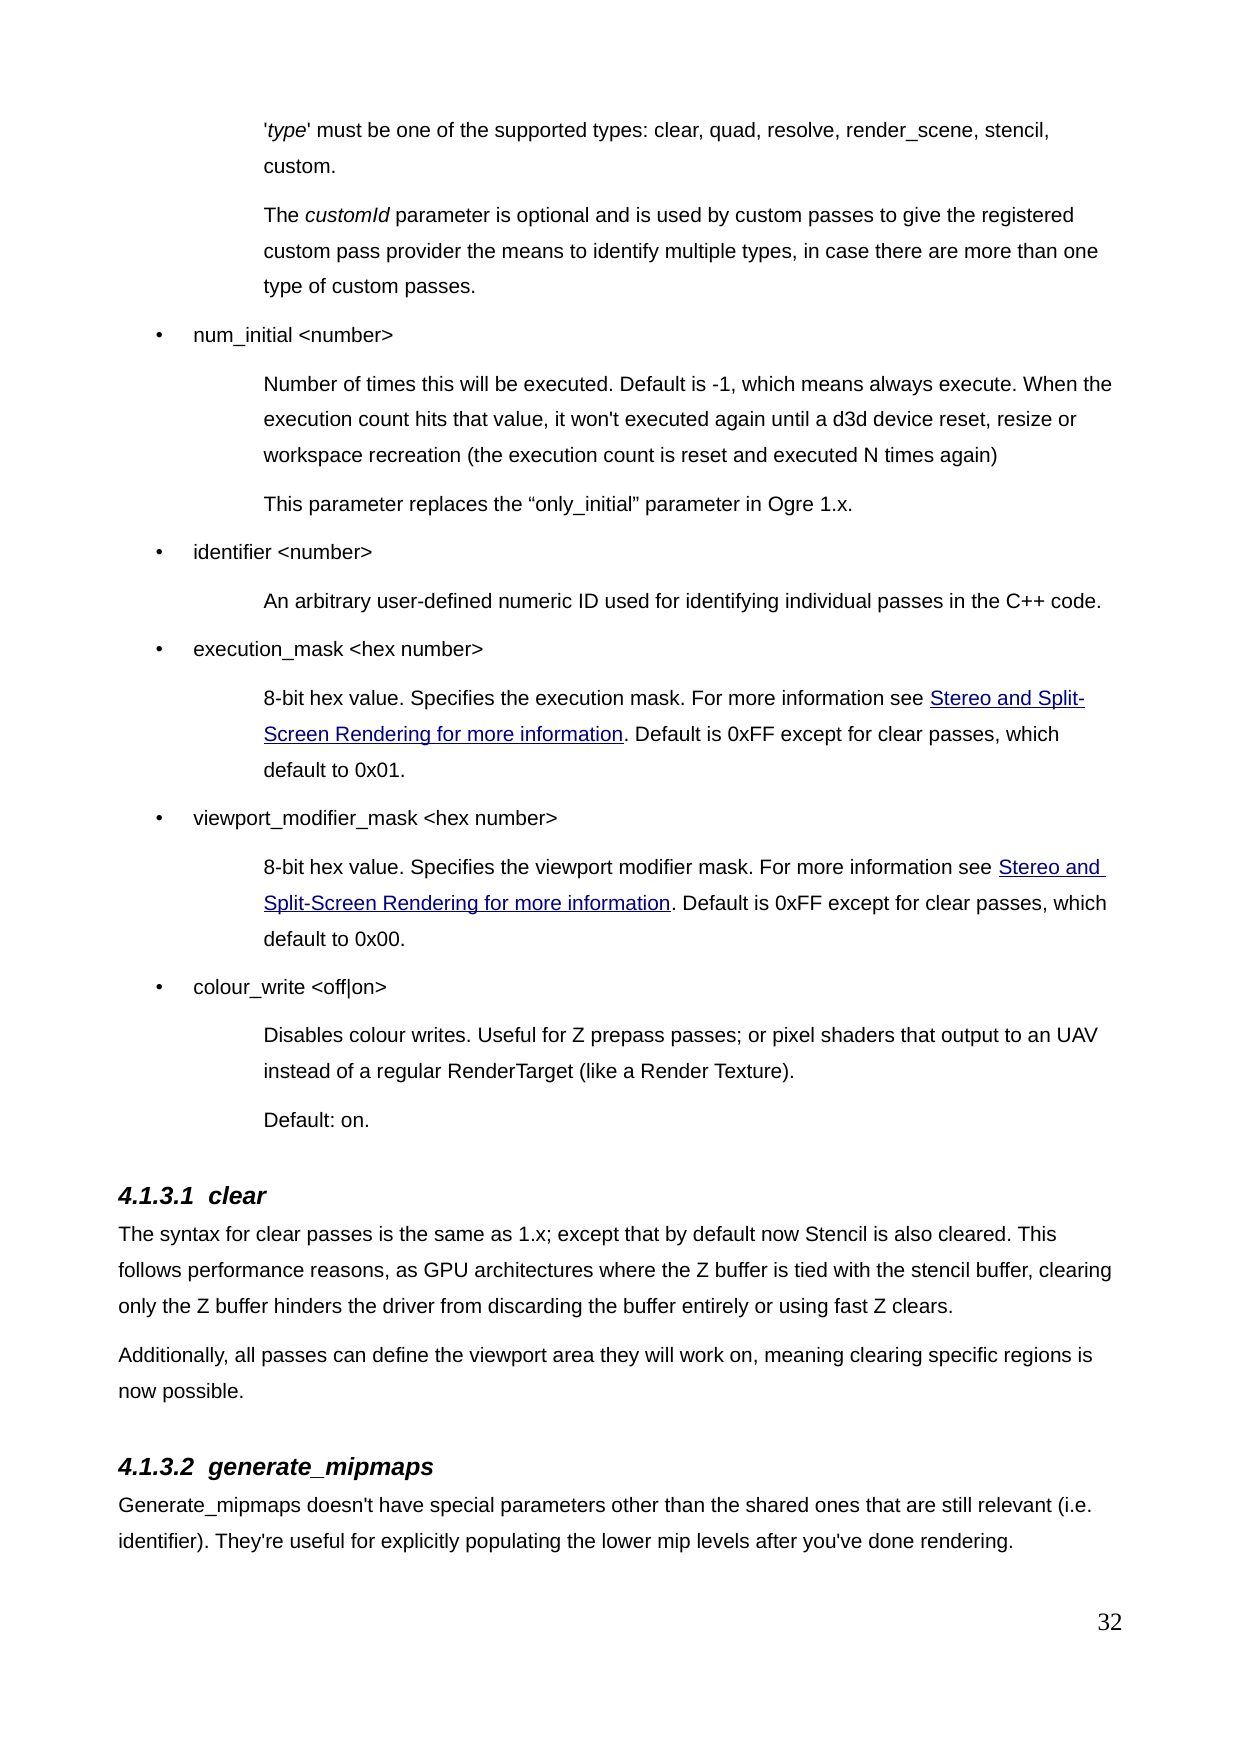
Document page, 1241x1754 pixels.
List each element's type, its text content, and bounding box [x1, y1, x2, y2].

text Number of times this will be executed. Default is -1, which means always execute. When the execution count hits that value, it won't executed again until a d3d device reset, resize or workspace recreation (the execution count is reset and executed N times again) [263, 371, 1122, 467]
text Generate_mipmaps doesn't have special parameters other than the shared ones that are still relevant (i.e. identifier). They're useful for explicitly populating the lower mip levels after you've done rendering. [118, 1493, 1122, 1553]
text The customId parameter is optional and is used by custom passes to give the registered custom pass provider the means to identify multiple types, in case there are more than one type of custom passes. [263, 202, 1122, 298]
text 8-bit hex value. Specifies the execution mask. For more information see Stereo and Split-Screen Rendering for more information. Default is 0xFF except for clear passes, which default to 0x01. [263, 686, 1122, 781]
subtitle clear [118, 1181, 1122, 1210]
list colour_write <off|on> [156, 975, 1122, 999]
text Disables colour writes. Useful for Z prepass passes; or pixel shaders that output to an UAV instead of a regular RenderTarget (like a Render Texture). [263, 1023, 1122, 1083]
text 'type' must be one of the supported types: clear, quad, resolve, render_scene, stencil, custom. [263, 118, 1122, 178]
text This parameter replaces the “only_initial” parameter in Ogre 1.x. [263, 492, 1122, 516]
text The syntax for clear passes is the same as 1.x; except that by default now Stencil is also cleared. This follows performance reasons, as GPU architectures where the Z buffer is tied with the stencil buffer, clearing only the Z buffer hinders the driver from discarding the buffer entirely or using fast Z clears. [118, 1222, 1122, 1318]
subtitle generate_mipmaps [118, 1452, 1122, 1480]
text 8-bit hex value. Specifies the viewport modifier mask. For more information see Stereo and Split-Screen Rendering for more information. Default is 0xFF except for clear passes, which default to 0x00. [263, 854, 1122, 950]
list num_initial <number> [156, 323, 1122, 347]
list identifier <number> [156, 540, 1122, 564]
text Additionally, all passes can define the viewport area they will work on, meaning clearing specific regions is now possible. [118, 1342, 1122, 1402]
text An arbitrary user-defined numeric ID used for identifying individual passes in the C++ code. [263, 589, 1122, 613]
list execution_mask <hex number> [156, 637, 1122, 661]
text Default: on. [263, 1108, 1122, 1132]
list viewport_modifier_mask <hex number> [156, 806, 1122, 830]
